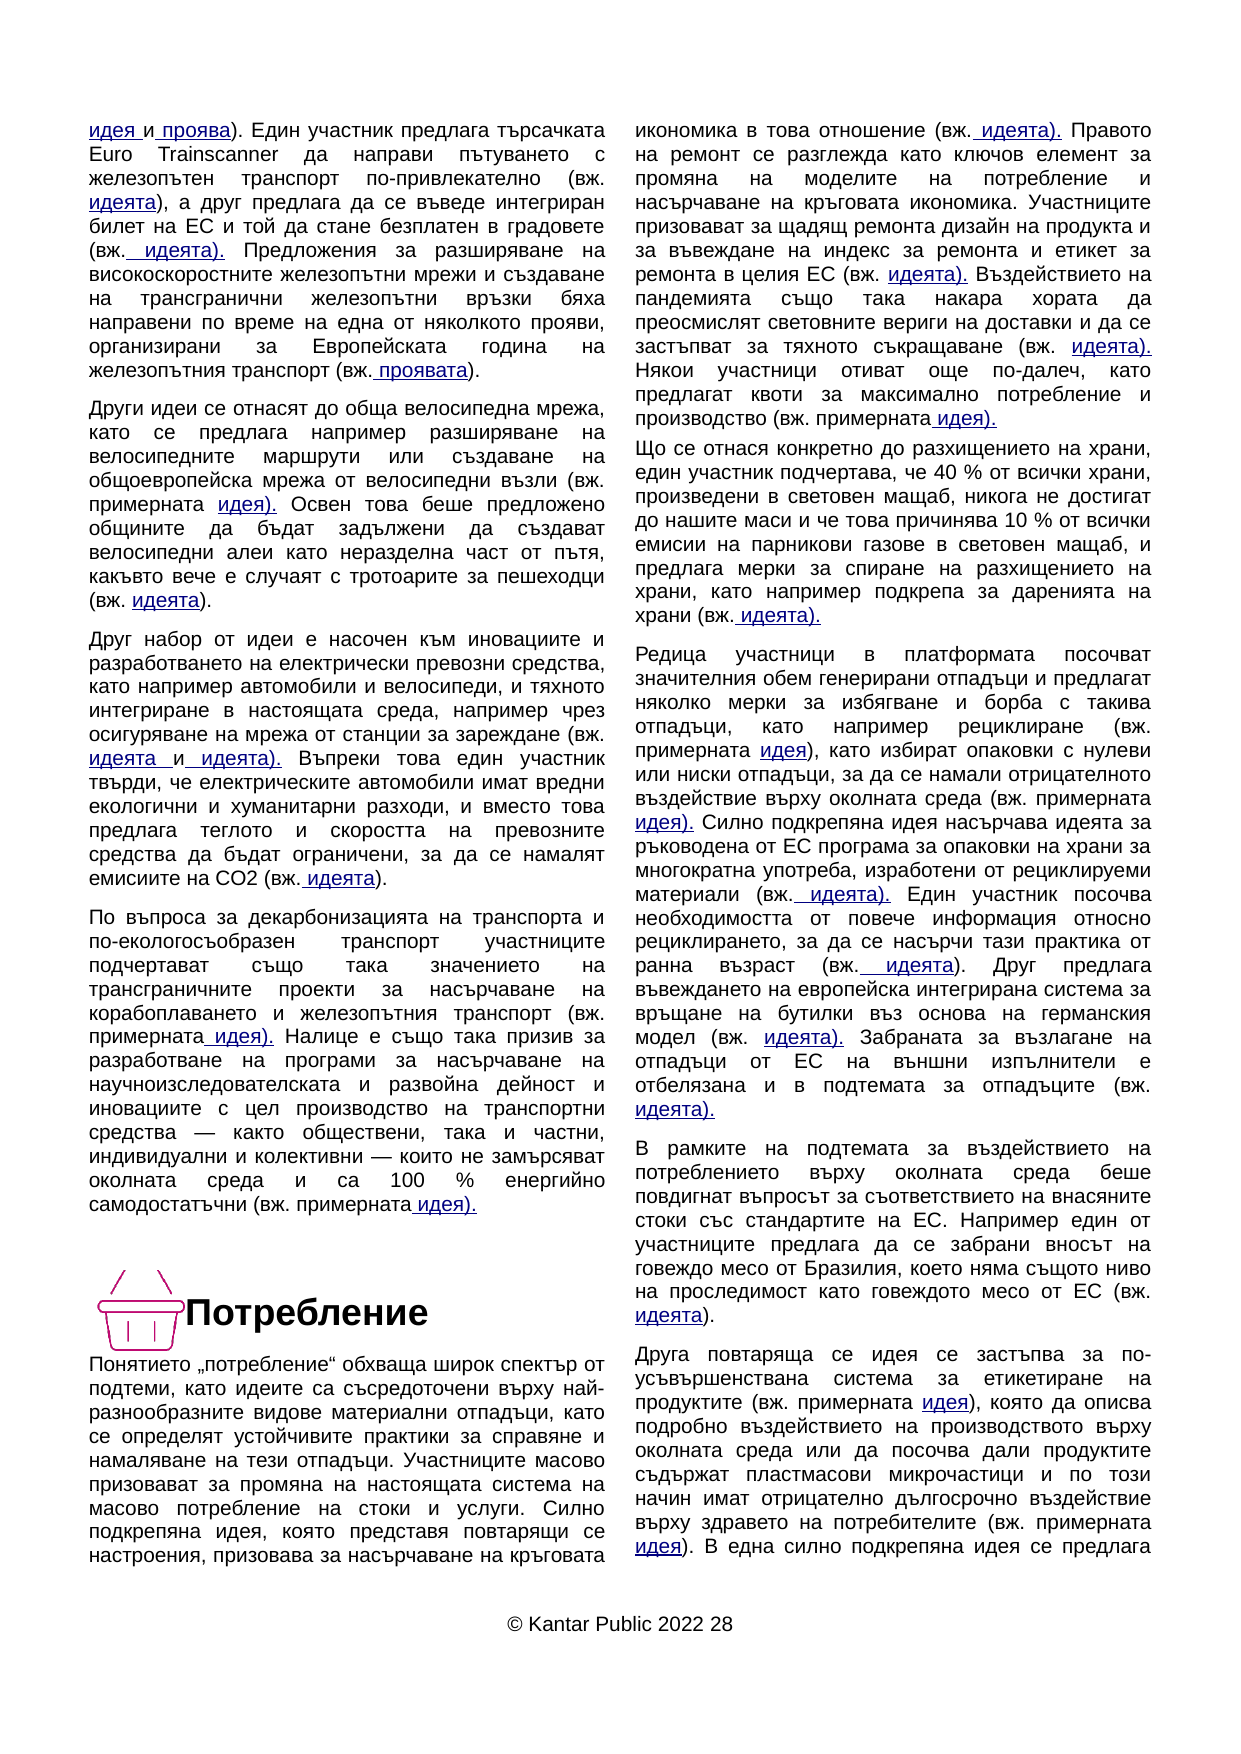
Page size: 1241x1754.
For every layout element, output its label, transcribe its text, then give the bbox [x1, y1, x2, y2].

picture [97, 1270, 185, 1351]
text Редица участници в платформата посочват значителния обем генерирани отпадъци и предлагат няколко мерки за избягване и борба с такива отпадъци, като например рециклиране (вж. примерната идея), като избират опаковки с нулеви или ниски отпадъци, за да се намали отрицателното въздействие върху околната среда (вж. примерната идея). Силно подкрепяна идея насърчава идеята за ръководена от ЕС програма за опаковки на храни за многократна употреба, изработени от рециклируеми материали (вж. идеята). Един участник посочва необходимостта от повече информация относно рециклирането, за да се насърчи тази практика от ранна възраст (вж. идеята). Друг предлага въвеждането на европейска интегрирана система за връщане на бутилки въз основа на германския модел (вж. идеята). Забраната за възлагане на отпадъци от ЕС на външни изпълнители е отбелязана и в подтемата за отпадъците (вж. идеята). [635, 642, 1152, 1121]
text Друг набор от идеи е насочен към иновациите и разработването на електрически превозни средства, като например автомобили и велосипеди, и тяхното интегриране в настоящата среда, например чрез осигуряване на мрежа от станции за зареждане (вж. идеята и идеята). Въпреки това един участник твърди, че електрическите автомобили имат вредни екологични и хуманитарни разходи, и вместо това предлага теглото и скоростта на превозните средства да бъдат ограничени, за да се намалят емисиите на CO2 (вж. идеята). [88, 626, 605, 890]
text Други идеи се отнасят до обща велосипедна мрежа, като се предлага например разширяване на велосипедните маршрути или създаване на общоевропейска мрежа от велосипедни възли (вж. примерната идея). Освен това беше предложено общините да бъдат задължени да създават велосипедни алеи като неразделна част от пътя, какъвто вече е случаят с тротоарите за пешеходци (вж. идеята). [88, 396, 605, 612]
text По въпроса за декарбонизацията на транспорта и по-екологосъобразен транспорт участниците подчертават също така значението на трансграничните проекти за насърчаване на корабоплаването и железопътния транспорт (вж. примерната идея). Налице е също така призив за разработване на програми за насърчаване на научноизследователската и развойна дейност и иновациите с цел производство на транспортни средства — както обществени, така и частни, индивидуални и колективни — които не замърсяват околната среда и са 100 % енергийно самодостатъчни (вж. примерната идея). [88, 904, 605, 1216]
text идея и проява). Един участник предлага търсачката Euro Trainscanner да направи пътуването с железопътен транспорт по-привлекателно (вж. идеята), а друг предлага да се въведе интегриран билет на ЕС и той да стане безплатен в градовете (вж. идеята). Предложения за разширяване на високоскоростните железопътни мрежи и създаване на трансгранични железопътни връзки бяха направени по време на една от няколкото прояви, организирани за Европейската година на железопътния транспорт (вж. проявата). [88, 118, 605, 382]
text икономика в това отношение (вж. идеята). Правото на ремонт се разглежда като ключов елемент за промяна на моделите на потребление и насърчаване на кръговата икономика. Участниците призовават за щадящ ремонта дизайн на продукта и за въвеждане на индекс за ремонта и етикет за ремонта в целия ЕС (вж. идеята). Въздействието на пандемията също така накара хората да преосмислят световните вериги на доставки и да се застъпват за тяхното съкращаване (вж. идеята). Някои участници отиват още по-далеч, като предлагат квоти за максимално потребление и производство (вж. примерната идея). [635, 118, 1152, 429]
subtitle [88, 1290, 97, 1333]
text Друга повтаряща се идея се застъпва за по-усъвършенствана система за етикетиране на продуктите (вж. примерната идея), която да описва подробно въздействието на производството върху околната среда или да посочва дали продуктите съдържат пластмасови микрочастици и по този начин имат отрицателно дългосрочно въздействие върху здравето на потребителите (вж. примерната идея). В една силно подкрепяна идея се предлага [635, 1342, 1152, 1557]
text Понятието „потребление“ обхваща широк спектър от подтеми, като идеите са съсредоточени върху най-разнообразните видове материални отпадъци, като се определят устойчивите практики за справяне и намаляване на тези отпадъци. Участниците масово призовават за промяна на настоящата система на масово потребление на стоки и услуги. Силно подкрепяна идея, която представя повтарящи се настроения, призовава за насърчаване на кръговата [88, 1352, 605, 1567]
subtitle Потребление [185, 1290, 605, 1333]
text В рамките на подтемата за въздействието на потреблението върху околната среда беше повдигнат въпросът за съответствието на внасяните стоки със стандартите на ЕС. Например един от участниците предлага да се забрани вносът на говеждо месо от Бразилия, което няма същото ниво на проследимост като говеждото месо от ЕС (вж. идеята). [635, 1136, 1152, 1327]
text Що се отнася конкретно до разхищението на храни, един участник подчертава, че 40 % от всички храни, произведени в световен мащаб, никога не достигат до нашите маси и че това причинява 10 % от всички емисии на парникови газове в световен мащаб, и предлага мерки за спиране на разхищението на храни, като например подкрепа за даренията на храни (вж. идеята). [635, 436, 1152, 627]
